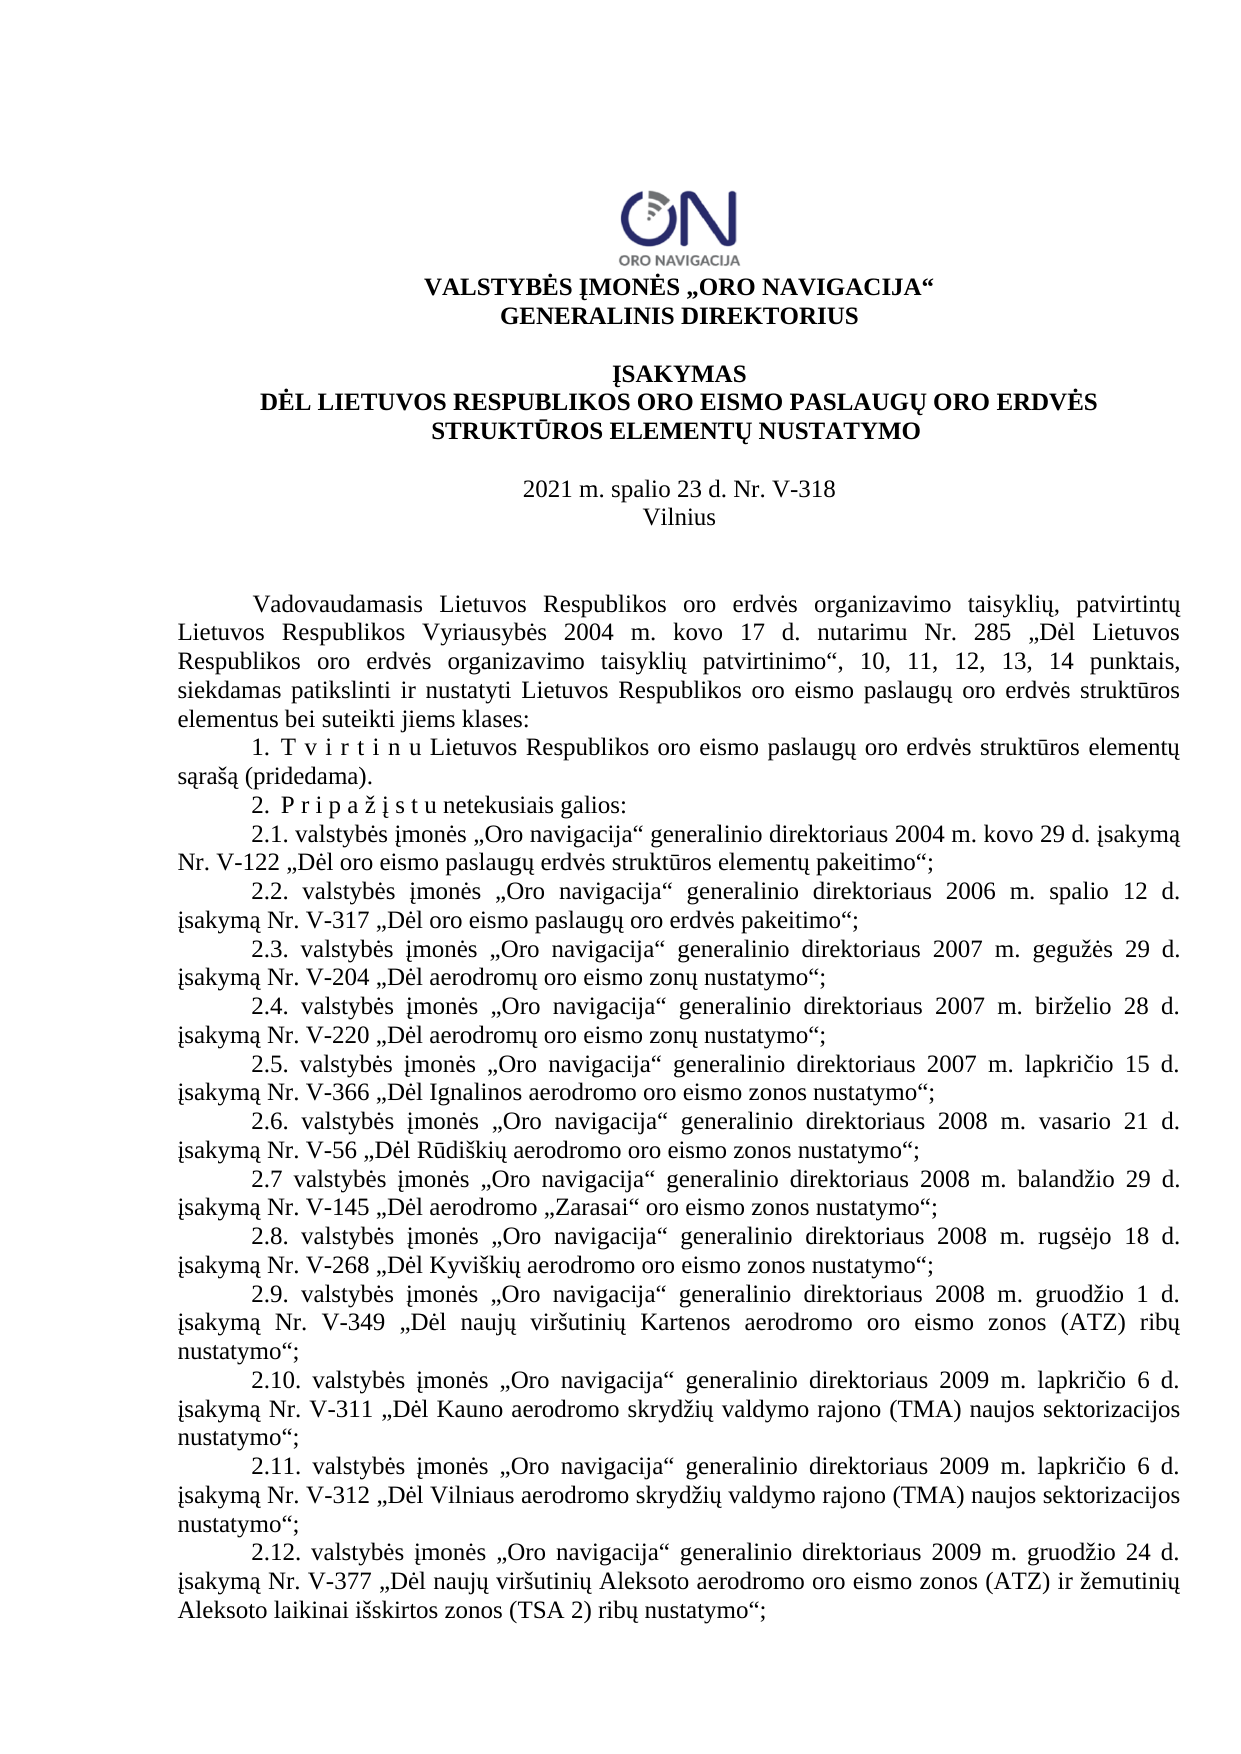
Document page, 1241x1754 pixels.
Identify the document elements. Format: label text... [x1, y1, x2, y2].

text 2.9. valstybės įmonės „Oro navigacija“ generalinio direktoriaus 2008 m. gruodžio 1 d. įsakymą Nr. V-349 „Dėl naujų viršutinių Kartenos aerodromo oro eismo zonos (ATZ) ribų nustatymo“; [177, 1279, 1181, 1365]
text 2.7 valstybės įmonės „Oro navigacija“ generalinio direktoriaus 2008 m. balandžio 29 d. įsakymą Nr. V-145 „Dėl aerodromo „Zarasai“ oro eismo zonos nustatymo“; [177, 1164, 1181, 1221]
text 2. P r i p a ž į s t u netekusiais galios: [177, 790, 1181, 819]
text 2.3. valstybės įmonės „Oro navigacija“ generalinio direktoriaus 2007 m. gegužės 29 d. įsakymą Nr. V-204 „Dėl aerodromų oro eismo zonų nustatymo“; [177, 934, 1181, 991]
text 2.2. valstybės įmonės „Oro navigacija“ generalinio direktoriaus 2006 m. spalio 12 d. įsakymą Nr. V-317 „Dėl oro eismo paslaugų oro erdvės pakeitimo“; [177, 876, 1181, 934]
text ĮSAKYMAS [177, 359, 1181, 387]
text 2.4. valstybės įmonės „Oro navigacija“ generalinio direktoriaus 2007 m. birželio 28 d. įsakymą Nr. V-220 „Dėl aerodromų oro eismo zonų nustatymo“; [177, 991, 1181, 1049]
text VALSTYBĖS ĮMONĖS „ORO NAVIGACIJA“ [177, 272, 1181, 301]
text 2.8. valstybės įmonės „Oro navigacija“ generalinio direktoriaus 2008 m. rugsėjo 18 d. įsakymą Nr. V-268 „Dėl Kyviškių aerodromo oro eismo zonos nustatymo“; [177, 1221, 1181, 1279]
text 2021 m. spalio 23 d. Nr. V-318 [177, 474, 1181, 502]
text 2.6. valstybės įmonės „Oro navigacija“ generalinio direktoriaus 2008 m. vasario 21 d. įsakymą Nr. V-56 „Dėl Rūdiškių aerodromo oro eismo zonos nustatymo“; [177, 1106, 1181, 1164]
text 2.10. valstybės įmonės „Oro navigacija“ generalinio direktoriaus 2009 m. lapkričio 6 d. įsakymą Nr. V-311 „Dėl Kauno aerodromo skrydžių valdymo rajono (TMA) naujos sektorizacijos nustatymo“; [177, 1365, 1181, 1451]
text GENERALINIS DIREKTORIUS [177, 301, 1181, 330]
text 2.11. valstybės įmonės „Oro navigacija“ generalinio direktoriaus 2009 m. lapkričio 6 d. įsakymą Nr. V-312 „Dėl Vilniaus aerodromo skrydžių valdymo rajono (TMA) naujos sektorizacijos nustatymo“; [177, 1451, 1181, 1537]
text 2.5. valstybės įmonės „Oro navigacija“ generalinio direktoriaus 2007 m. lapkričio 15 d. įsakymą Nr. V-366 „Dėl Ignalinos aerodromo oro eismo zonos nustatymo“; [177, 1049, 1181, 1106]
text Vilnius [177, 502, 1181, 531]
text 2.1. valstybės įmonės „Oro navigacija“ generalinio direktoriaus 2004 m. kovo 29 d. įsakymą Nr. V-122 „Dėl oro eismo paslaugų erdvės struktūros elementų pakeitimo“; [177, 819, 1181, 876]
text 1. T v i r t i n u Lietuvos Respublikos oro eismo paslaugų oro erdvės struktūros elementų sąrašą (pridedama). [177, 732, 1181, 790]
text 2.12. valstybės įmonės „Oro navigacija“ generalinio direktoriaus 2009 m. gruodžio 24 d. įsakymą Nr. V-377 „Dėl naujų viršutinių Aleksoto aerodromo oro eismo zonos (ATZ) ir žemutinių Aleksoto laikinai išskirtos zonos (TSA 2) ribų nustatymo“; [177, 1537, 1181, 1624]
text DĖL LIETUVOS RESPUBLIKOS ORO EISMO PASLAUGŲ ORO ERDVĖS STRUKTŪROS ELEMENTŲ NUSTATYMO [177, 387, 1181, 445]
text Vadovaudamasis Lietuvos Respublikos oro erdvės organizavimo taisyklių, patvirtintų Lietuvos Respublikos Vyriausybės 2004 m. kovo 17 d. nutarimu Nr. 285 „Dėl Lietuvos Respublikos oro erdvės organizavimo taisyklių patvirtinimo“, 10, 11, 12, 13, 14 punktais, siekdamas patikslinti ir nustatyti Lietuvos Respublikos oro eismo paslaugų oro erdvės struktūros elementus bei suteikti jiems klases: [177, 589, 1181, 732]
